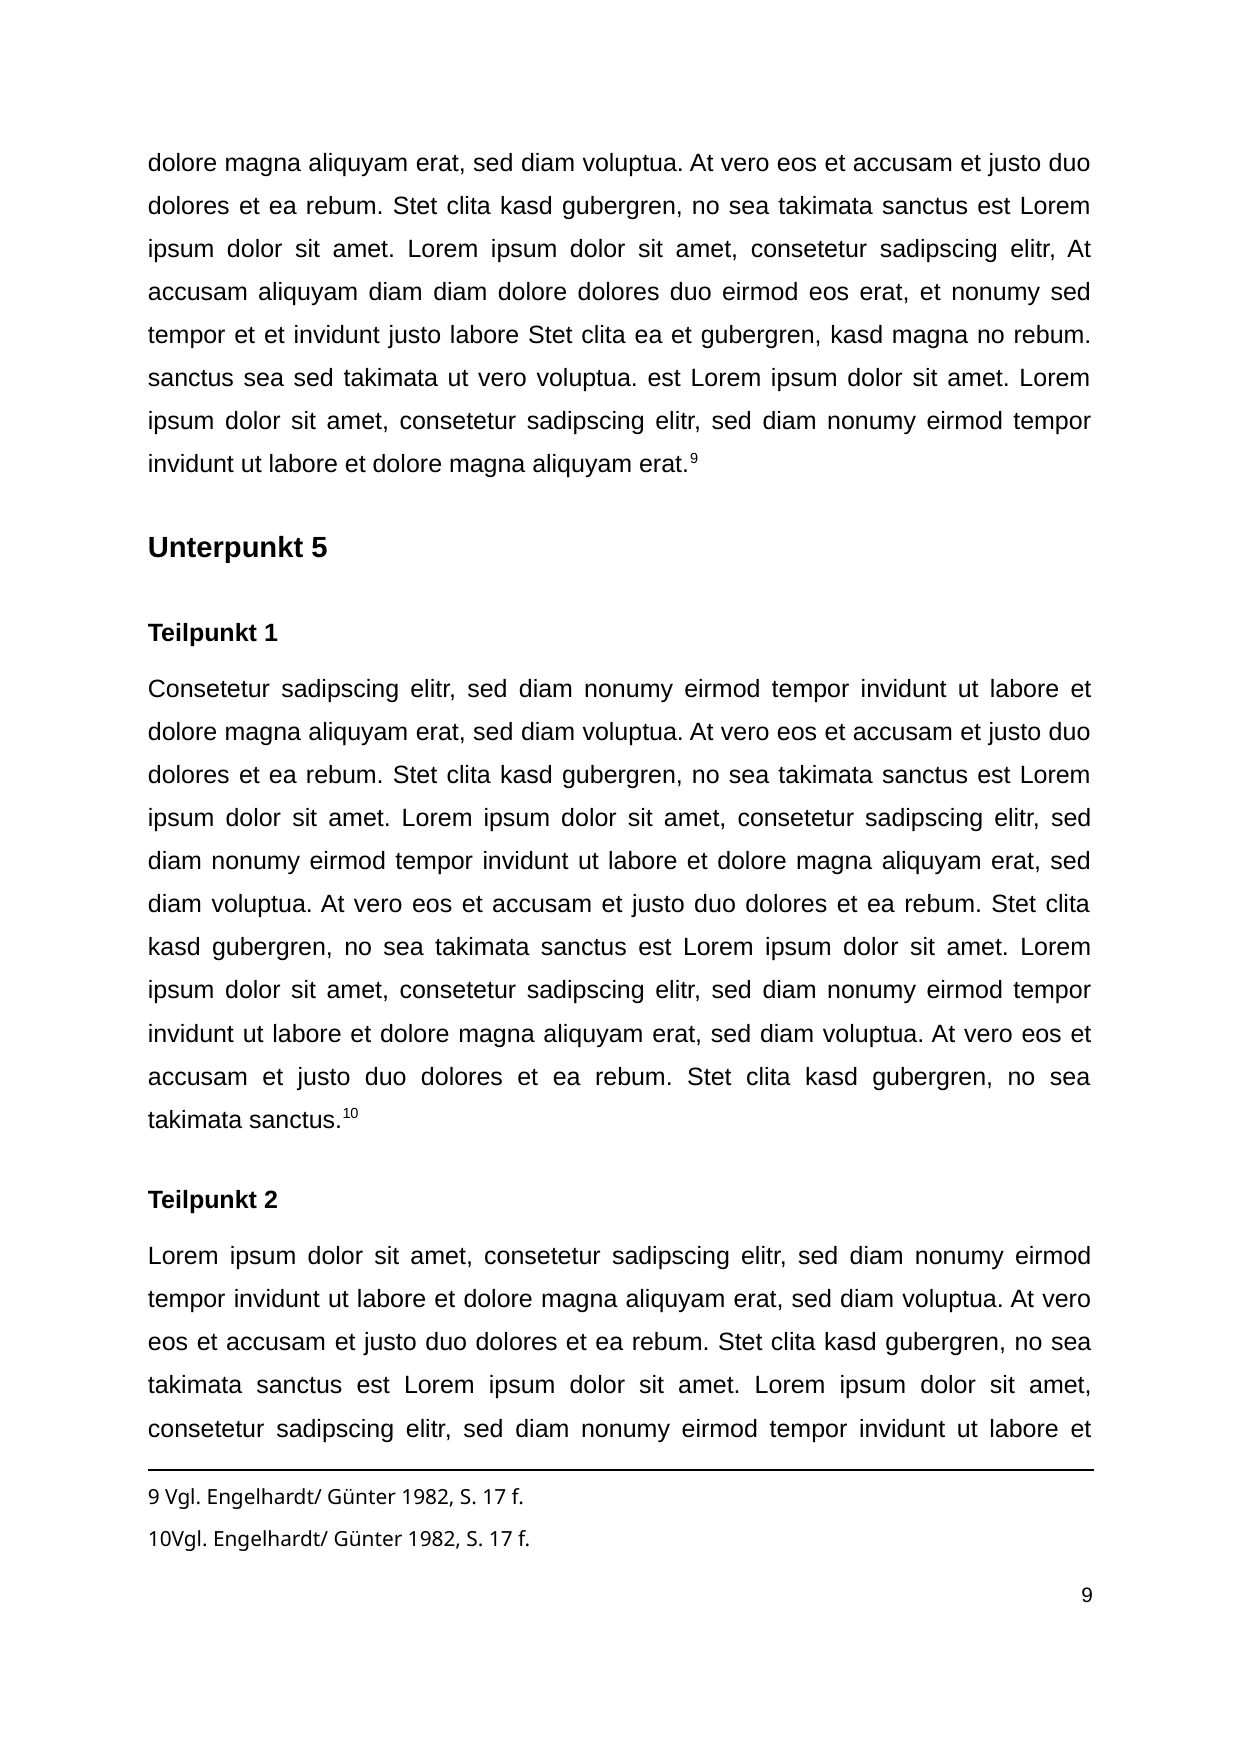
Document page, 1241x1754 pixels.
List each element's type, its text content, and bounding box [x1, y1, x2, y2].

subtitle Teilpunkt 1 [148, 618, 1093, 647]
text Lorem ipsum dolor sit amet, consetetur sadipscing elitr, sed diam nonumy eirmod tempor invidunt ut labore et dolore magna aliquyam erat, sed diam voluptua. At vero eos et accusam et justo duo dolores et ea rebum. Stet clita kasd gubergren, no sea takimata sanctus est Lorem ipsum dolor sit amet. Lorem ipsum dolor sit amet, consetetur sadipscing elitr, sed diam nonumy eirmod tempor invidunt ut labore et [148, 1241, 1093, 1442]
text Vgl. Engelhardt/ Günter 1982, S. 17 f. [148, 1524, 1093, 1553]
text dolore magna aliquyam erat, sed diam voluptua. At vero eos et accusam et justo duo dolores et ea rebum. Stet clita kasd gubergren, no sea takimata sanctus est Lorem ipsum dolor sit amet. Lorem ipsum dolor sit amet, consetetur sadipscing elitr, At accusam aliquyam diam diam dolore dolores duo eirmod eos erat, et nonumy sed tempor et et invidunt justo labore Stet clita ea et gubergren, kasd magna no rebum. sanctus sea sed takimata ut vero voluptua. est Lorem ipsum dolor sit amet. Lorem ipsum dolor sit amet, consetetur sadipscing elitr, sed diam nonumy eirmod tempor invidunt ut labore et dolore magna aliquyam erat. [148, 148, 1093, 478]
text Consetetur sadipscing elitr, sed diam nonumy eirmod tempor invidunt ut labore et dolore magna aliquyam erat, sed diam voluptua. At vero eos et accusam et justo duo dolores et ea rebum. Stet clita kasd gubergren, no sea takimata sanctus est Lorem ipsum dolor sit amet. Lorem ipsum dolor sit amet, consetetur sadipscing elitr, sed diam nonumy eirmod tempor invidunt ut labore et dolore magna aliquyam erat, sed diam voluptua. At vero eos et accusam et justo duo dolores et ea rebum. Stet clita kasd gubergren, no sea takimata sanctus est Lorem ipsum dolor sit amet. Lorem ipsum dolor sit amet, consetetur sadipscing elitr, sed diam nonumy eirmod tempor invidunt ut labore et dolore magna aliquyam erat, sed diam voluptua. At vero eos et accusam et justo duo dolores et ea rebum. Stet clita kasd gubergren, no sea takimata sanctus. [148, 673, 1093, 1133]
text Vgl. Engelhardt/ Günter 1982, S. 17 f. [148, 1482, 1093, 1510]
subtitle Unterpunkt 5 [148, 530, 1093, 564]
subtitle Teilpunkt 2 [148, 1185, 1093, 1214]
